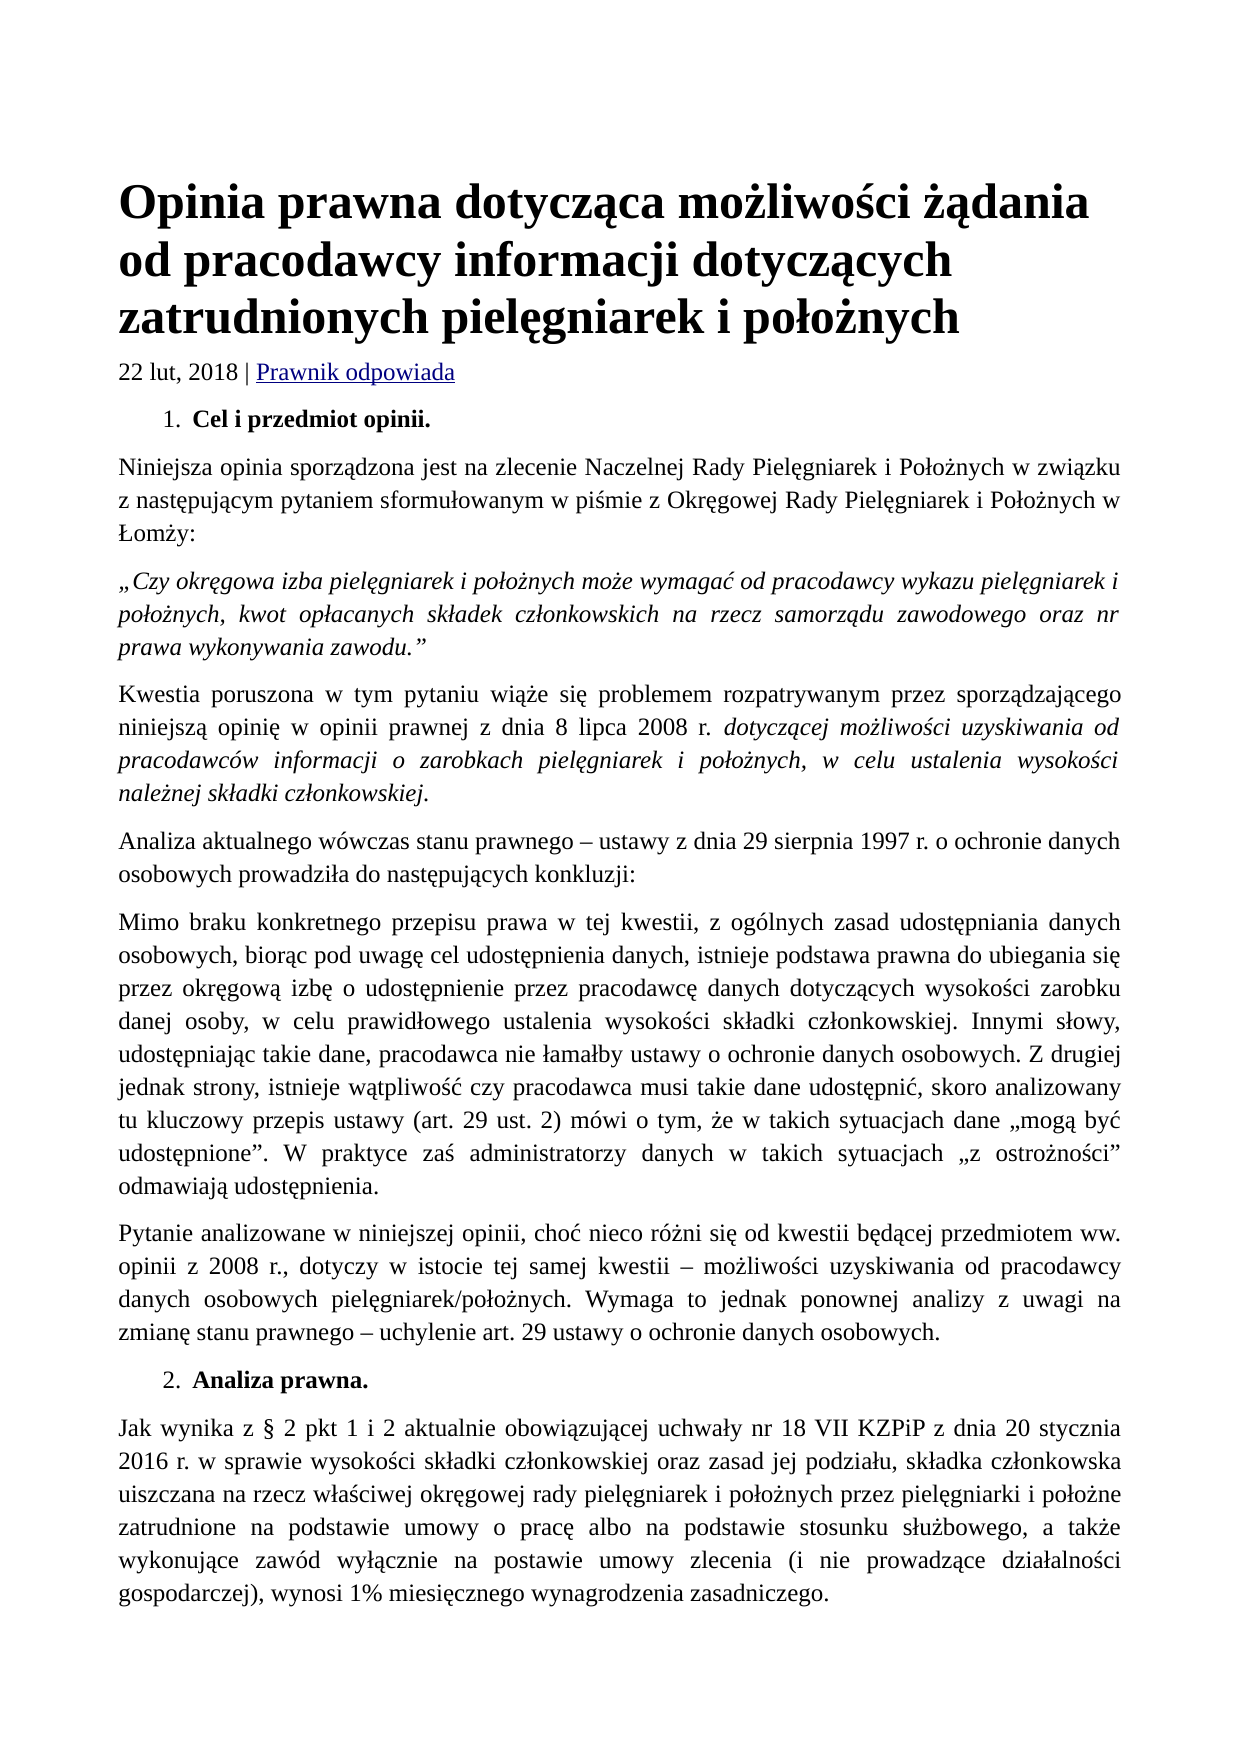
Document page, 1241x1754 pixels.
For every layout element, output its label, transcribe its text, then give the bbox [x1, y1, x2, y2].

subtitle Opinia prawna dotycząca możliwości żądania od pracodawcy informacji dotyczących zatrudnionych pielęgniarek i położnych [118, 172, 1122, 344]
text Pytanie analizowane w niniejszej opinii, choć nieco różni się od kwestii będącej przedmiotem ww. opinii z 2008 r., dotyczy w istocie tej samej kwestii – możliwości uzyskiwania od pracodawcy danych osobowych pielęgniarek/położnych. Wymaga to jednak ponownej analizy z uwagi na zmianę stanu prawnego – uchylenie art. 29 ustawy o ochronie danych osobowych. [118, 1218, 1122, 1346]
text Niniejsza opinia sporządzona jest na zlecenie Naczelnej Rady Pielęgniarek i Położnych w związku z następującym pytaniem sformułowanym w piśmie z Okręgowej Rady Pielęgniarek i Położnych w Łomży: [118, 452, 1122, 547]
text Mimo braku konkretnego przepisu prawa w tej kwestii, z ogólnych zasad udostępniania danych osobowych, biorąc pod uwagę cel udostępnienia danych, istnieje podstawa prawna do ubiegania się przez okręgową izbę o udostępnienie przez pracodawcę danych dotyczących wysokości zarobku danej osoby, w celu prawidłowego ustalenia wysokości składki członkowskiej. Innymi słowy, udostępniając takie dane, pracodawca nie łamałby ustawy o ochronie danych osobowych. Z drugiej jednak strony, istnieje wątpliwość czy pracodawca musi takie dane udostępnić, skoro analizowany tu kluczowy przepis ustawy (art. 29 ust. 2) mówi o tym, że w takich sytuacjach dane „mogą być udostępnione”. W praktyce zaś administratorzy danych w takich sytuacjach „z ostrożności” odmawiają udostępnienia. [118, 907, 1122, 1199]
text „Czy okręgowa izba pielęgniarek i położnych może wymagać od pracodawcy wykazu pielęgniarek i położnych, kwot opłacanych składek członkowskich na rzecz samorządu zawodowego oraz nr prawa wykonywania zawodu.” [118, 566, 1122, 661]
list Analiza prawna. [162, 1365, 1122, 1394]
text Jak wynika z § 2 pkt 1 i 2 aktualnie obowiązującej uchwały nr 18 VII KZPiP z dnia 20 stycznia 2016 r. w sprawie wysokości składki członkowskiej oraz zasad jej podziału, składka członkowska uiszczana na rzecz właściwej okręgowej rady pielęgniarek i położnych przez pielęgniarki i położne zatrudnione na podstawie umowy o pracę albo na podstawie stosunku służbowego, a także wykonujące zawód wyłącznie na postawie umowy zlecenia (i nie prowadzące działalności gospodarczej), wynosi 1% miesięcznego wynagrodzenia zasadniczego. [118, 1413, 1122, 1607]
text Analiza aktualnego wówczas stanu prawnego – ustawy z dnia 29 sierpnia 1997 r. o ochronie danych osobowych prowadziła do następujących konkluzji: [118, 826, 1122, 888]
text Kwestia poruszona w tym pytaniu wiąże się problemem rozpatrywanym przez sporządzającego niniejszą opinię w opinii prawnej z dnia 8 lipca 2008 r. dotyczącej możliwości uzyskiwania od pracodawców informacji o zarobkach pielęgniarek i położnych, w celu ustalenia wysokości należnej składki członkowskiej. [118, 679, 1122, 807]
text 22 lut, 2018 | Prawnik odpowiada [118, 357, 1122, 386]
list Cel i przedmiot opinii. [162, 404, 1122, 433]
